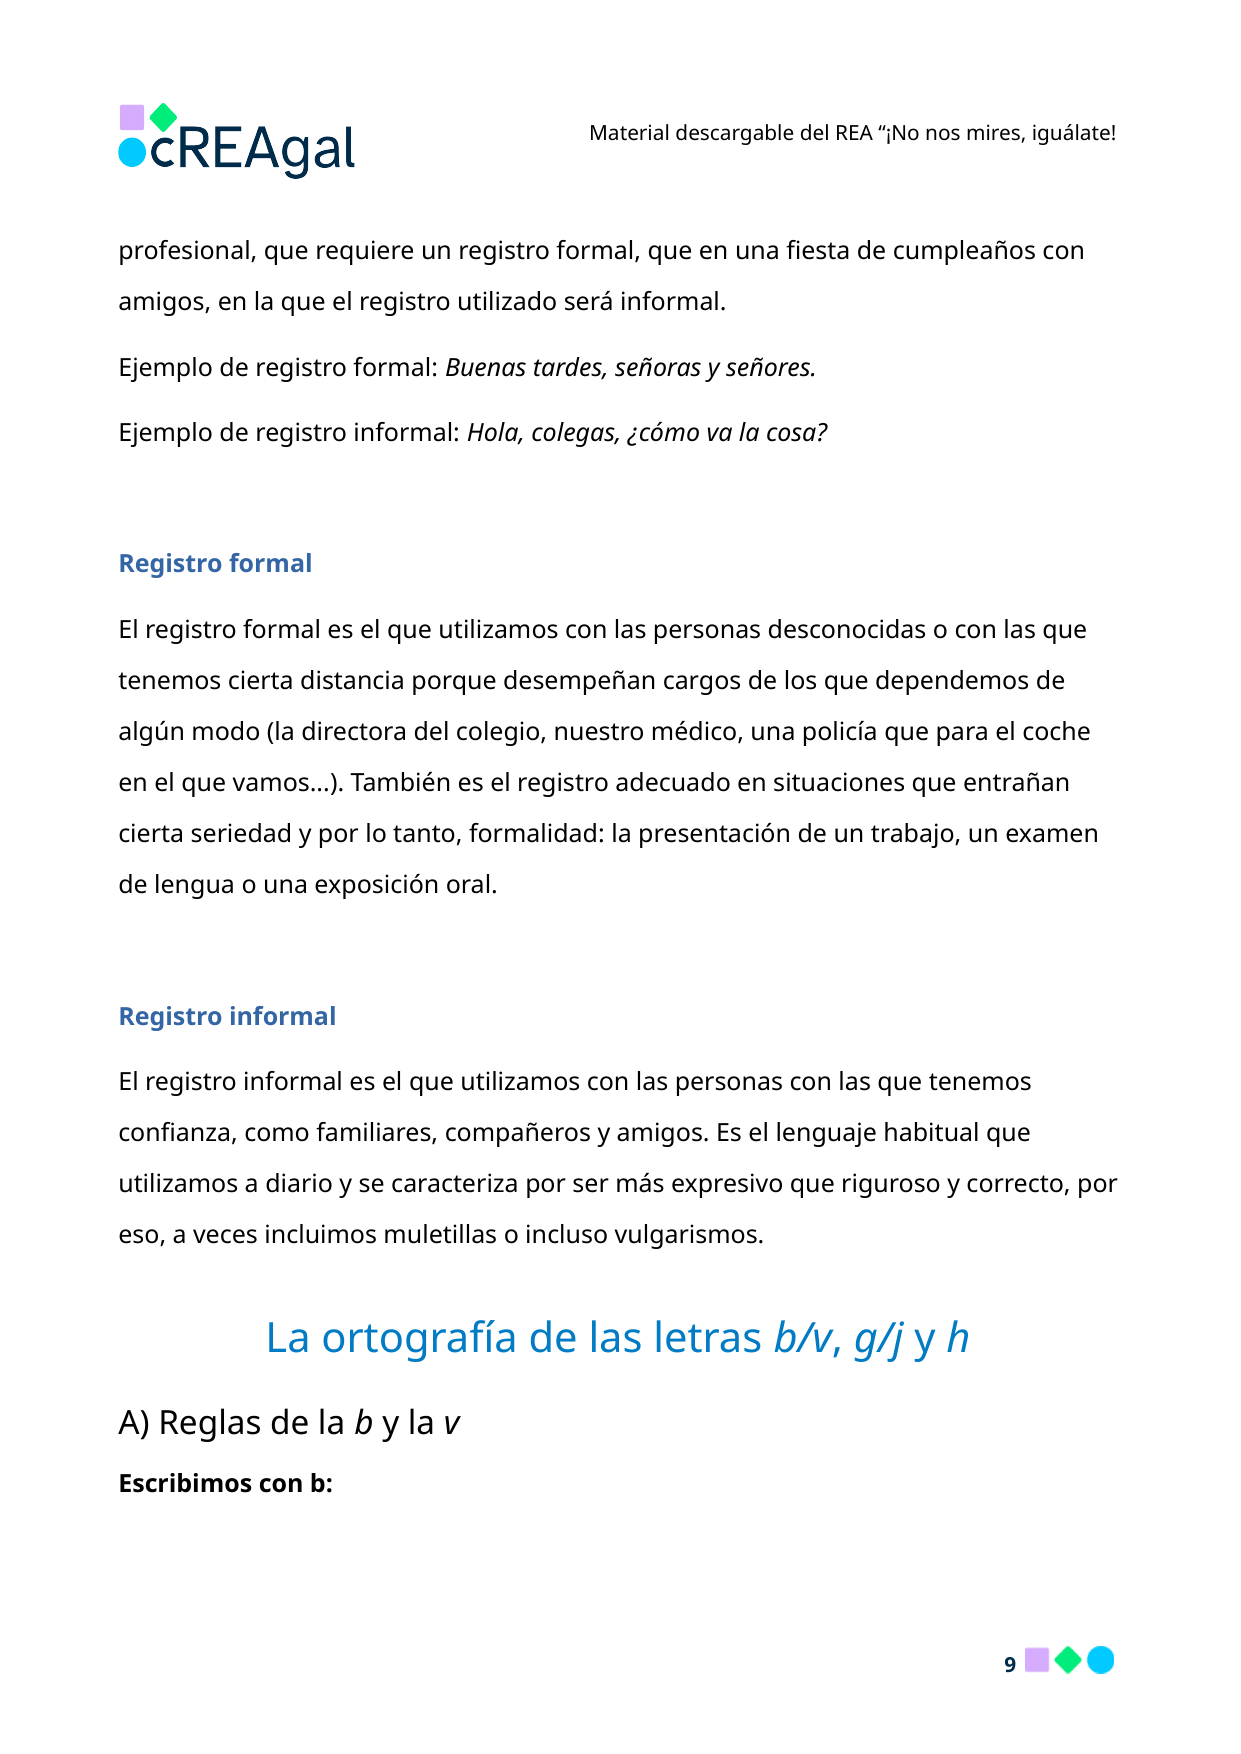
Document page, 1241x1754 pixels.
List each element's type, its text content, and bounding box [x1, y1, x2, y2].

picture [118, 103, 355, 179]
text profesional, que requiere un registro formal, que en una fiesta de cumpleaños con amigos, en la que el registro utilizado será informal. [118, 233, 1122, 318]
text Ejemplo de registro informal: Hola, colegas, ¿cómo va la cosa? [118, 415, 1122, 449]
text Escribimos con b: [118, 1466, 1122, 1500]
text Registro informal [118, 998, 1122, 1032]
text El registro formal es el que utilizamos con las personas desconocidas o con las que tenemos cierta distancia porque desempeñan cargos de los que dependemos de algún modo (la directora del colegio, nuestro médico, una policía que para el coche en el que vamos...). También es el registro adecuado en situaciones que entrañan cierta seriedad y por lo tanto, formalidad: la presentación de un trabajo, un examen de lengua o una exposición oral. [118, 612, 1122, 901]
text El registro informal es el que utilizamos con las personas con las que tenemos confianza, como familiares, compañeros y amigos. Es el lenguaje habitual que utilizamos a diario y se caracteriza por ser más expresivo que riguroso y correcto, por eso, a veces incluimos muletillas o incluso vulgarismos. [118, 1064, 1122, 1251]
picture [1025, 1646, 1098, 1674]
text A) Reglas de la b y la v [118, 1399, 1122, 1444]
picture [1105, 1646, 1114, 1653]
text Ejemplo de registro formal: Buenas tardes, señoras y señores. [118, 349, 1122, 383]
picture [1104, 1667, 1114, 1674]
subtitle La ortografía de las letras b/v, g/j y h [118, 1308, 1122, 1364]
text Registro formal [118, 546, 1122, 580]
